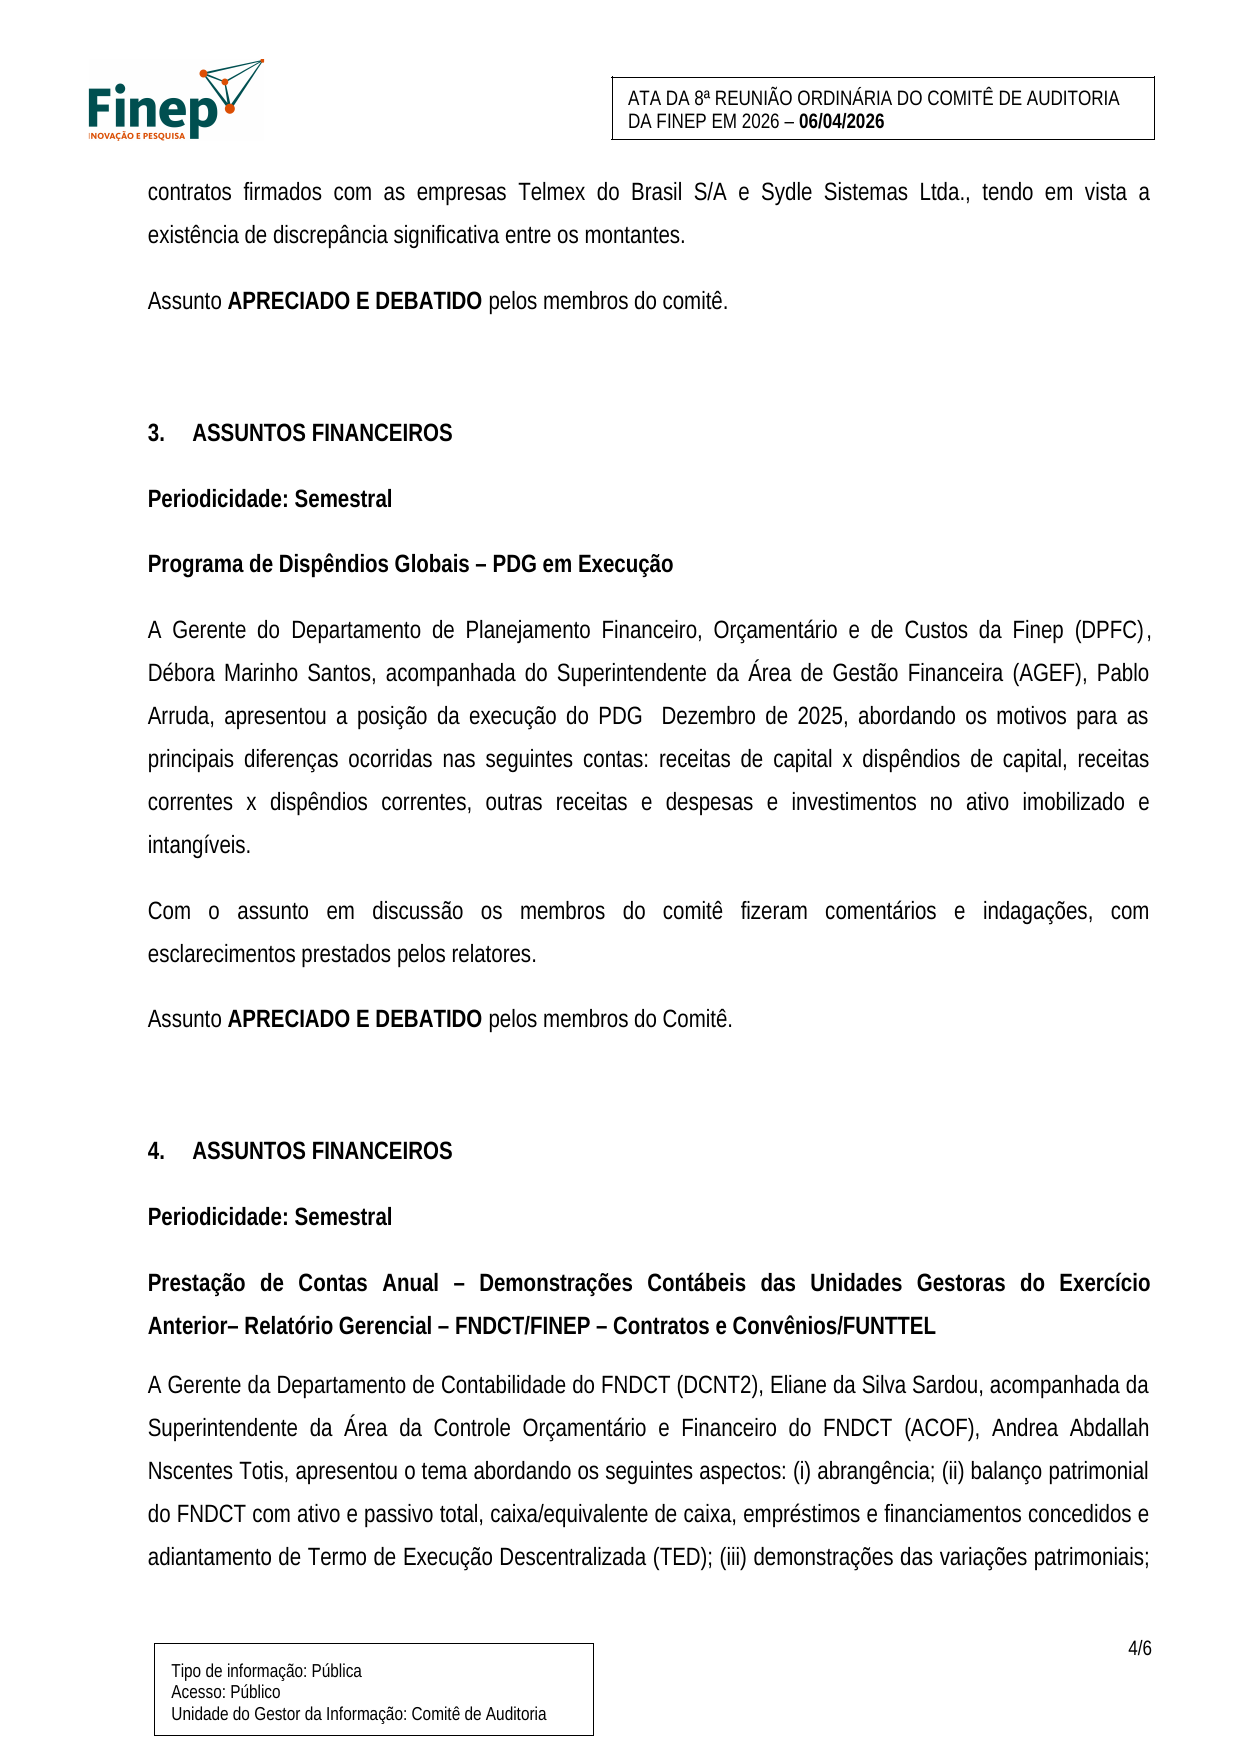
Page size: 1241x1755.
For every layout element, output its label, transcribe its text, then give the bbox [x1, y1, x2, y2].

text Programa de Dispêndios Globais – PDG em Execução [148, 549, 1152, 578]
text Assunto APRECIADO E DEBATIDO pelos membros do comitê. [148, 286, 1152, 315]
text contratos firmados com as empresas Telmex do Brasil S/A e Sydle Sistemas Ltda., tendo em vista a existência de discrepância significativa entre os montantes. [148, 177, 1152, 249]
list ASSUNTOS FINANCEIROS [148, 418, 1152, 446]
list ASSUNTOS FINANCEIROS [148, 1136, 1152, 1165]
text Periodicidade: Semestral [148, 483, 1152, 512]
text A Gerente do Departamento de Planejamento Financeiro, Orçamentário e de Custos da Finep (DPFC), Débora Marinho Santos, acompanhada do Superintendente da Área de Gestão Financeira (AGEF), Pablo Arruda, apresentou a posição da execução do PDG Dezembro de 2025, abordando os motivos para as principais diferenças ocorridas nas seguintes contas: receitas de capital x dispêndios de capital, receitas correntes x dispêndios correntes, outras receitas e despesas e investimentos no ativo imobilizado e intangíveis. [148, 615, 1152, 858]
text Periodicidade: Semestral [148, 1202, 1152, 1231]
text Com o assunto em discussão os membros do comitê fizeram comentários e indagações, com esclarecimentos prestados pelos relatores. [148, 896, 1152, 967]
list A Gerente da Departamento de Contabilidade do FNDCT (DCNT2), Eliane da Silva Sardou, acompanhada da Superintendente da Área da Controle Orçamentário e Financeiro do FNDCT (ACOF), Andrea Abdallah Nscentes Totis, apresentou o tema abordando os seguintes aspectos: (i) abrangência; (ii) balanço patrimonial do FNDCT com ativo e passivo total, caixa/equivalente de caixa, empréstimos e financiamentos concedidos e adiantamento de Termo de Execução Descentralizada (TED); (iii) demonstrações das variações patrimoniais; [148, 1370, 1152, 1571]
text Assunto APRECIADO E DEBATIDO pelos membros do Comitê. [148, 1004, 1152, 1033]
text Prestação de Contas Anual – Demonstrações Contábeis das Unidades Gestoras do Exercício Anterior– Relatório Gerencial – FNDCT/FINEP – Contratos e Convênios/FUNTTEL [148, 1268, 1152, 1339]
